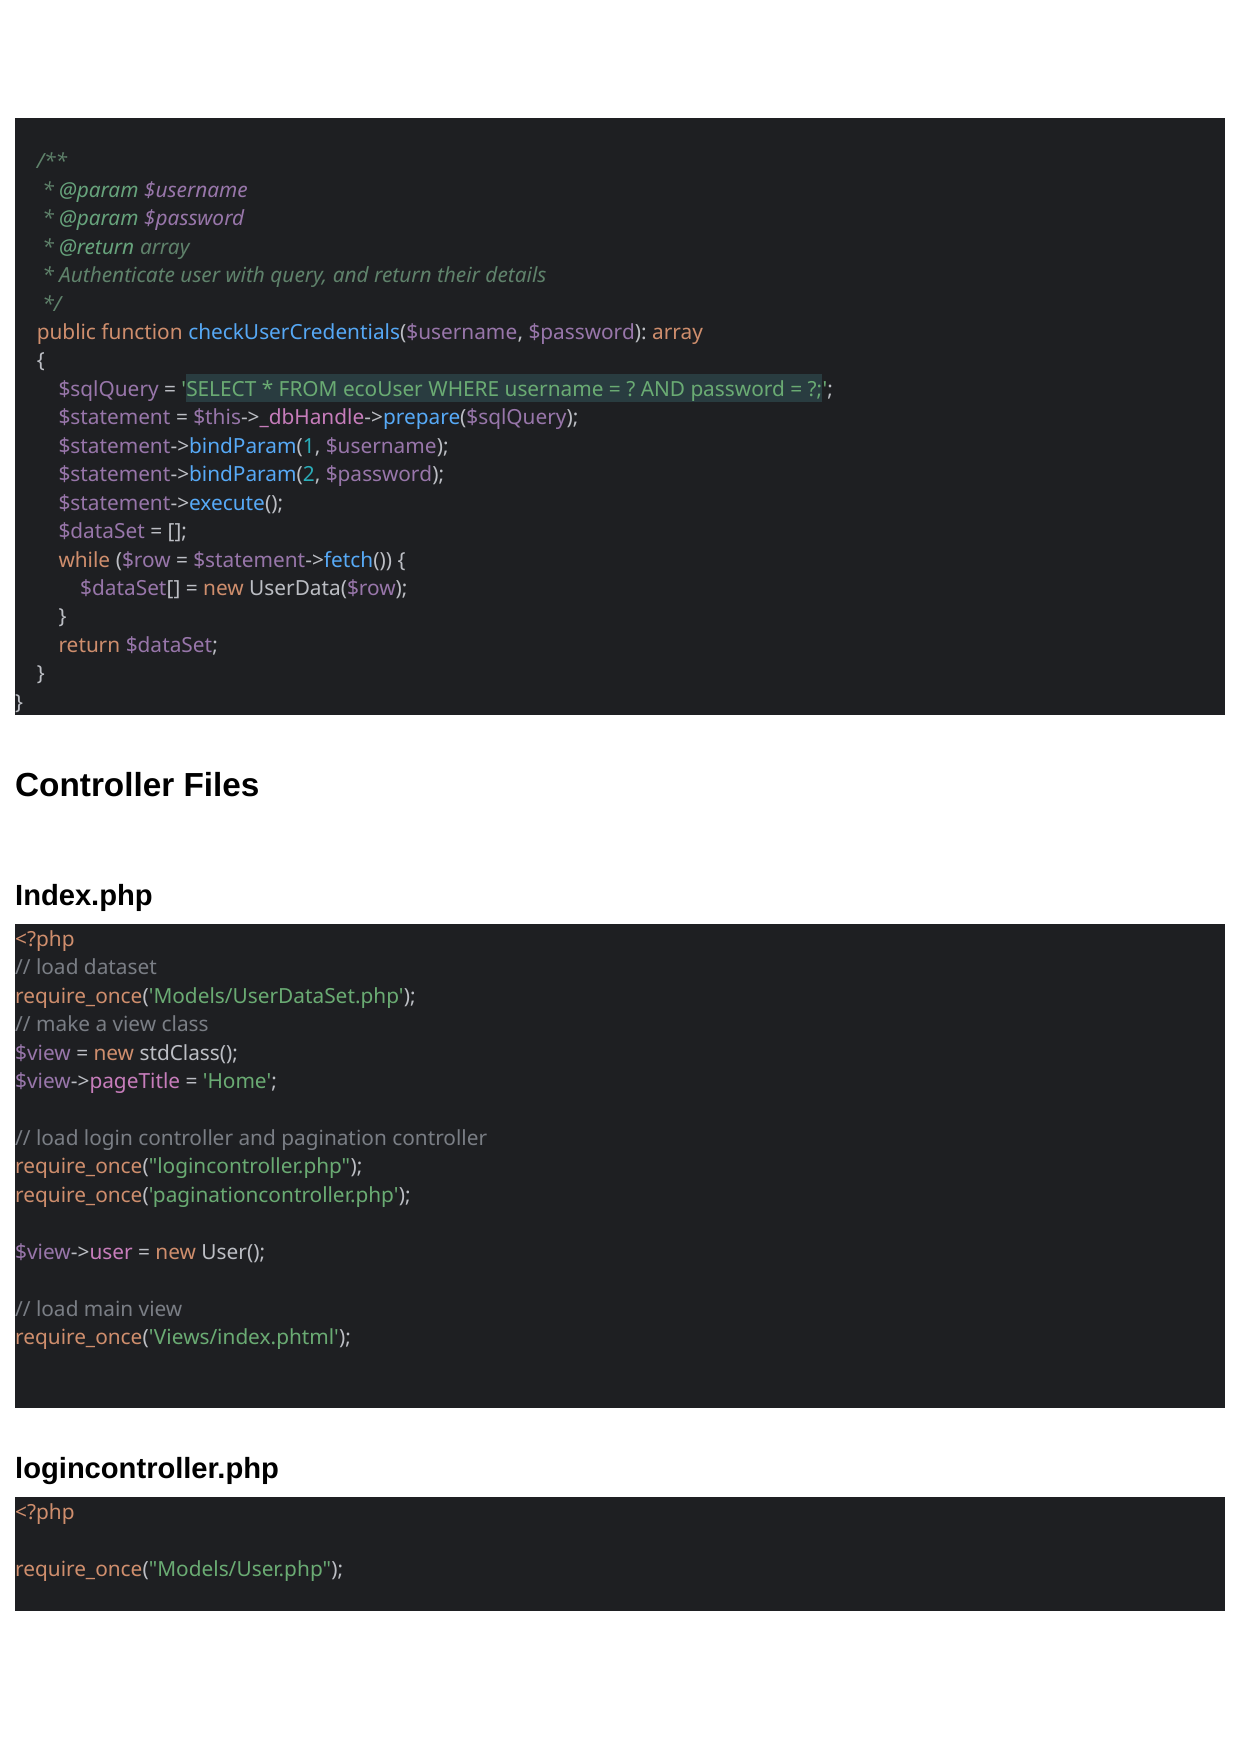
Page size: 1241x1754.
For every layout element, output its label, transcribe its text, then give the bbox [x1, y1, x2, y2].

subtitle Index.php [15, 878, 1225, 912]
subtitle Controller Files [15, 765, 1225, 803]
text <?php require_once("Models/User.php"); [15, 1497, 1225, 1611]
text <?php // load dataset require_once('Models/UserDataSet.php'); // make a view class $view = new stdClass(); $view->pageTitle = 'Home'; // load login controller and pagination controller require_once("logincontroller.php"); require_once('paginationcontroller.php'); $view->user = new User(); // load main view require_once('Views/index.phtml'); [15, 924, 1225, 1408]
text /** * @param $username * @param $password * @return array * Authenticate user with query, and return their details */ public function checkUserCredentials($username, $password): array { $sqlQuery = 'SELECT * FROM ecoUser WHERE username = ? AND password = ?;'; $statement = $this->_dbHandle->prepare($sqlQuery); $statement->bindParam(1, $username); $statement->bindParam(2, $password); $statement->execute(); $dataSet = []; while ($row = $statement->fetch()) { $dataSet[] = new UserData($row); } return $dataSet; } } [15, 118, 1225, 715]
subtitle logincontroller.php [15, 1451, 1225, 1485]
